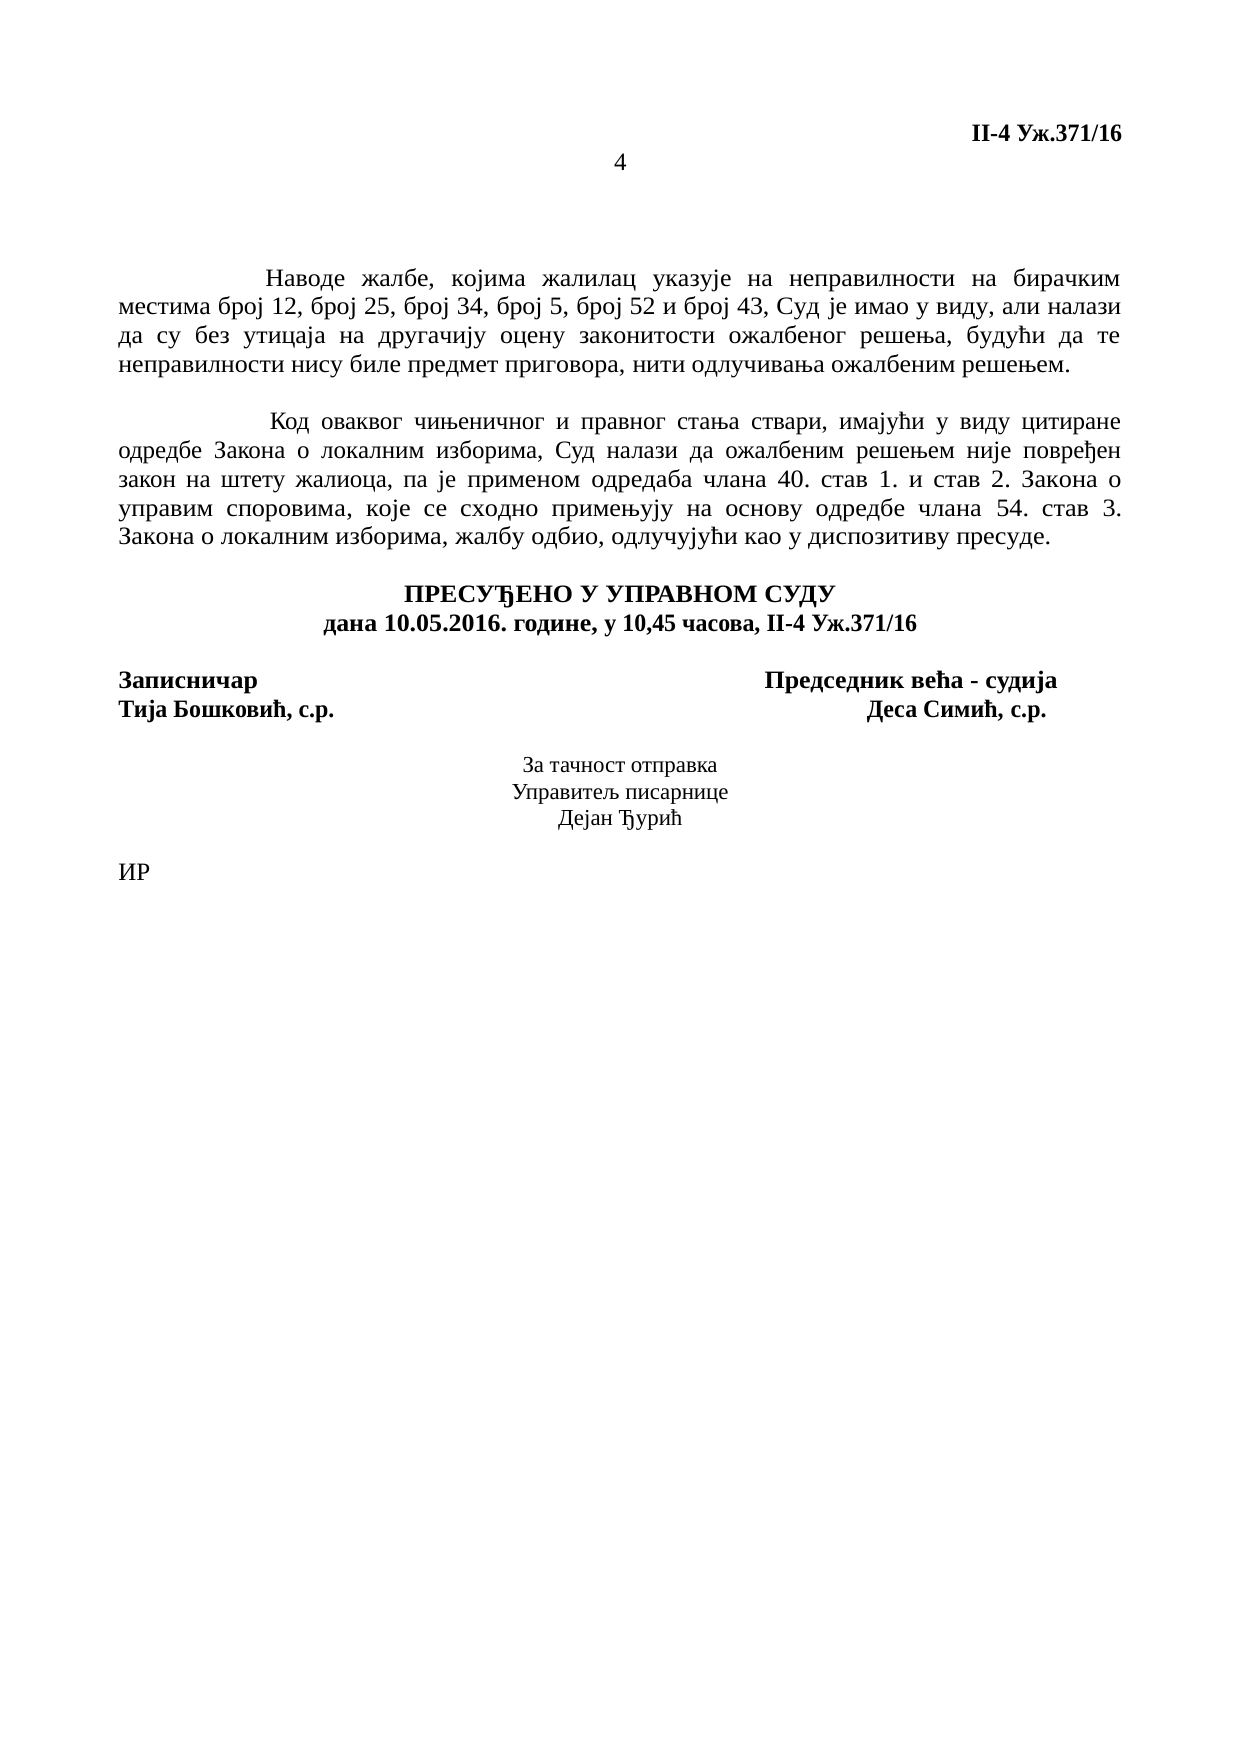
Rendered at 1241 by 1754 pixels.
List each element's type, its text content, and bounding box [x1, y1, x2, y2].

text Код оваквог чињеничног и правног стања ствари, имајући у виду цитиране одредбе Закона о локалним изборима, Суд налази да ожалбеним решењем није повређен закон на штету жалиоца, па је применом одредаба члана 40. став 1. и став 2. Закона о управим споровима, које се сходно примењују на основу одредбе члана 54. став 3. Закона о локалним изборима, жалбу одбио, одлучујући као у диспозитиву пресуде. [118, 406, 1122, 550]
text Дејан Ђурић [118, 804, 1122, 830]
text ИР [118, 857, 1122, 886]
text Наводе жалбе, којима жалилац указује на неправилности на бирачким местима број 12, број 25, број 34, број 5, број 52 и број 43, Суд је имао у виду, али налази да су без утицаја на другачију оцену законитости ожалбеног решења, будући да те неправилности нису биле предмет приговора, нити одлучивања ожалбеним решењем. [118, 263, 1122, 378]
text Тија Бошковић, с.р. Деса Симић, с.р. [118, 694, 1122, 723]
text Записничар Председник већа - судија [118, 665, 1122, 694]
text ПРЕСУЂЕНО У УПРАВНОМ СУДУ [118, 579, 1122, 608]
text дана 10.05.2016. године, у 10,45 часова, II-4 Уж.371/16 [118, 608, 1122, 636]
text За тачност отправка [118, 751, 1122, 778]
text Управитељ писарнице [118, 778, 1122, 804]
